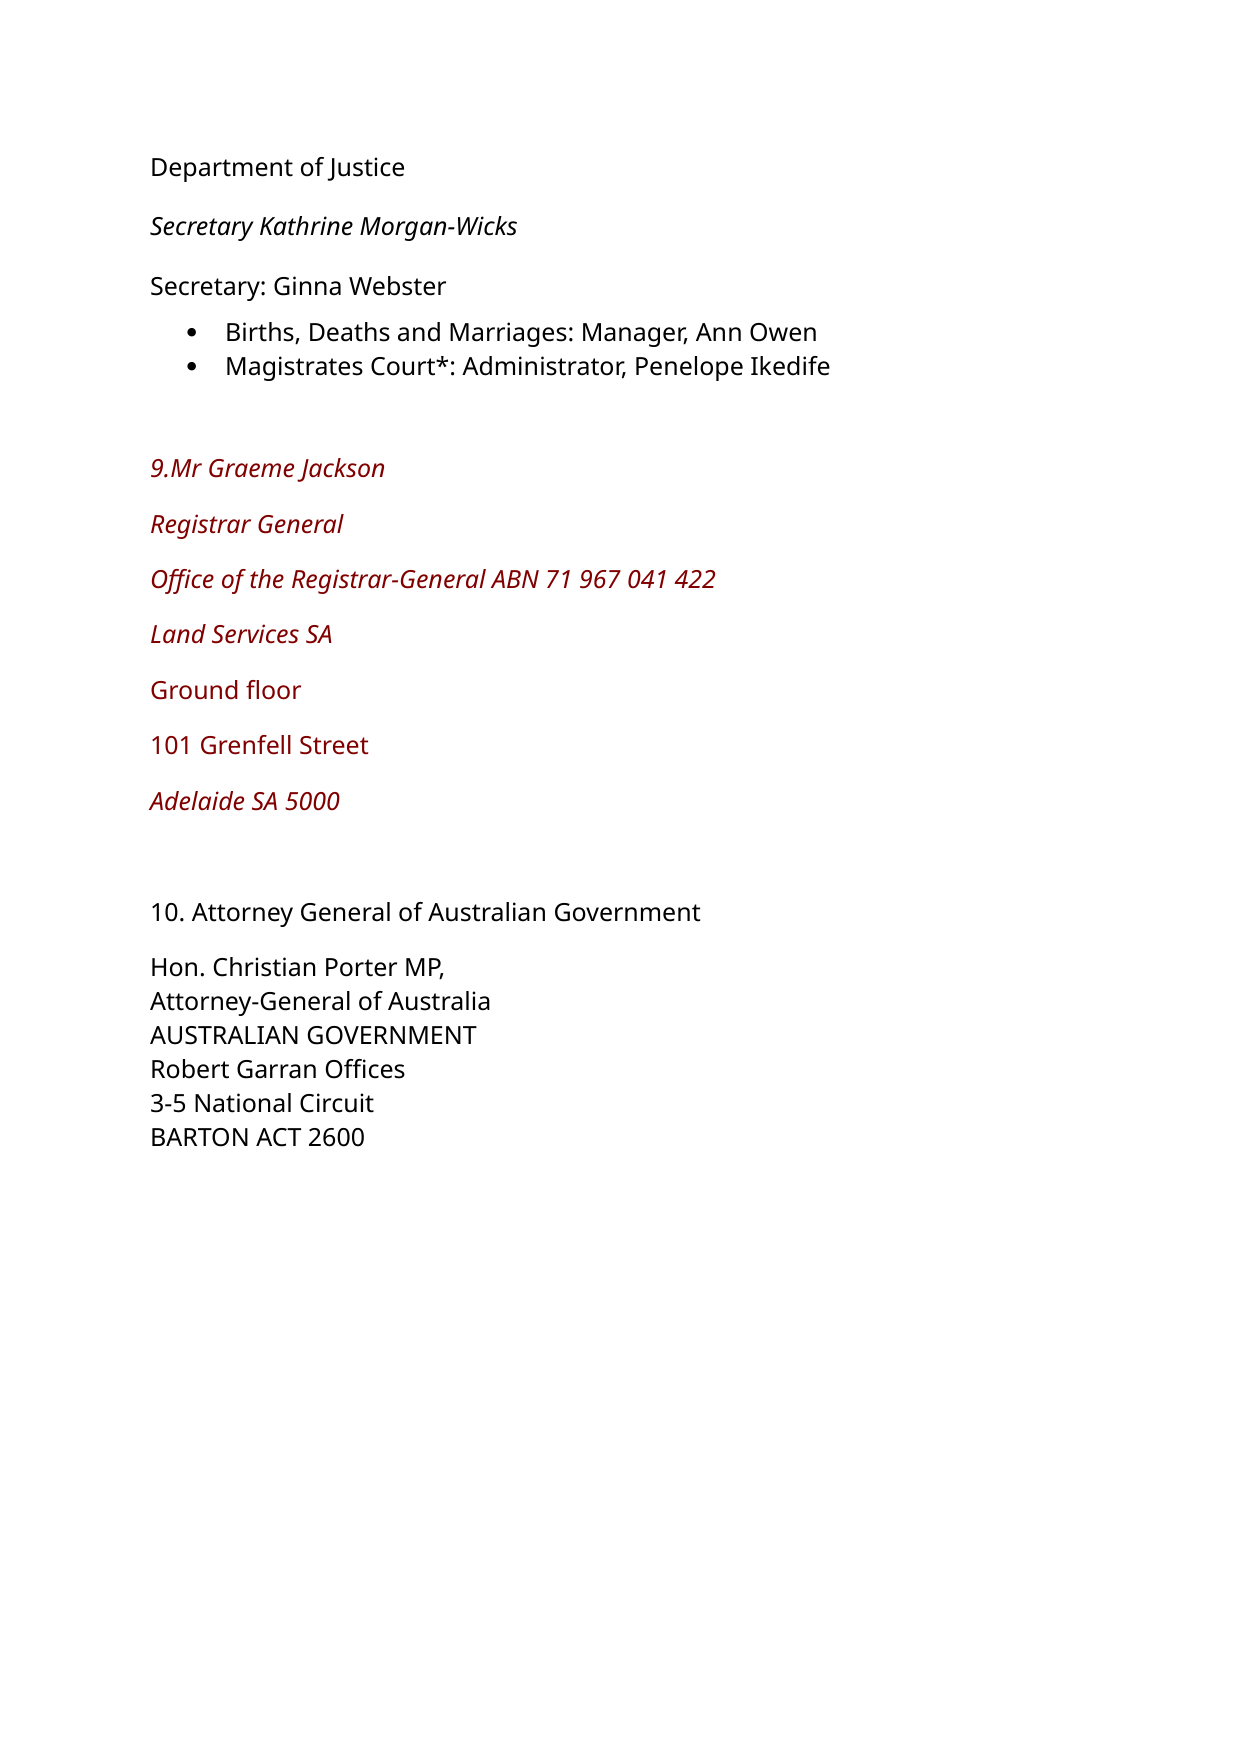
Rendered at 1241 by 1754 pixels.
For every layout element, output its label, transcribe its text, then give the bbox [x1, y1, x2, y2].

text Ground floor [150, 673, 1090, 707]
text Attorney-General of Australia [150, 984, 1090, 1018]
text Office of the Registrar-General ABN 71 967 041 422 [150, 562, 1090, 596]
text Hon. Christian Porter MP, [150, 950, 1090, 984]
subtitle Secretary: Ginna Webster [150, 268, 1090, 302]
text AUSTRALIAN GOVERNMENT [150, 1018, 1090, 1052]
text Registrar General [150, 506, 1090, 540]
subtitle Department of Justice [150, 150, 1090, 184]
text BARTON ACT 2600 [150, 1120, 1090, 1154]
text Land Services SA [150, 617, 1090, 651]
text 101 Grenfell Street [150, 728, 1090, 762]
list Magistrates Court*: Administrator, Penelope Ikedife [187, 349, 1090, 383]
text 9.Mr Graeme Jackson [150, 451, 1090, 485]
text Robert Garran Offices [150, 1052, 1090, 1086]
text Adelaide SA 5000 [150, 783, 1090, 817]
text 10. Attorney General of Australian Government [150, 894, 1090, 928]
subtitle Secretary Kathrine Morgan-Wicks [150, 209, 1090, 243]
text 3-5 National Circuit [150, 1086, 1090, 1120]
list Births, Deaths and Marriages: Manager, Ann Owen [187, 315, 1090, 349]
